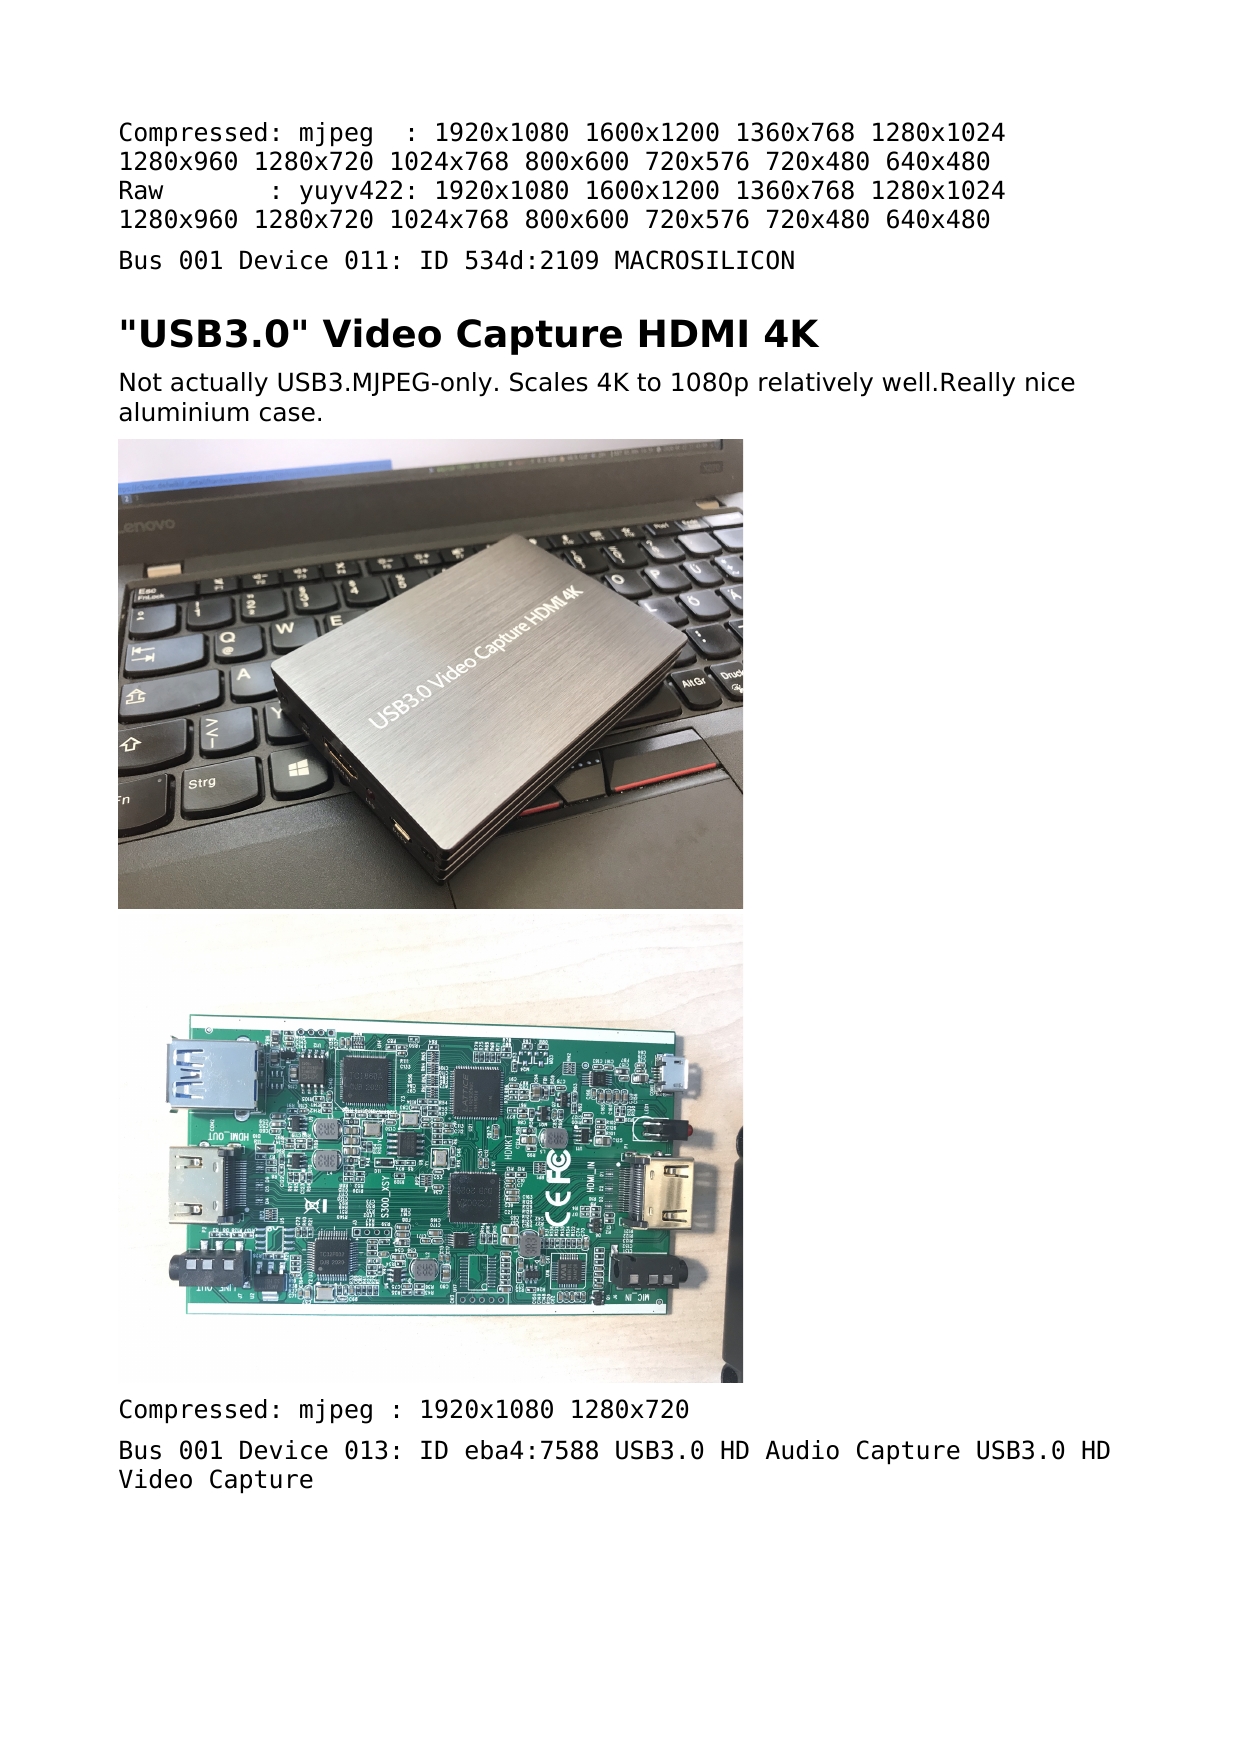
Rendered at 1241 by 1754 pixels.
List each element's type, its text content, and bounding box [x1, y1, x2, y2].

text Bus 001 Device 013: ID eba4:7588 USB3.0 HD Audio Capture USB3.0 HD Video Capture [118, 1436, 1122, 1495]
text Compressed: mjpeg : 1920x1080 1280x720 [118, 1395, 1122, 1424]
picture [118, 439, 744, 909]
text Not actually USB3.MJPEG-only. Scales 4K to 1080p relatively well.Really nice aluminium case. [118, 369, 1122, 427]
text Compressed: mjpeg : 1920x1080 1600x1200 1360x768 1280x1024 1280x960 1280x720 1024x768 800x600 720x576 720x480 640x480 Raw : yuyv422: 1920x1080 1600x1200 1360x768 1280x1024 1280x960 1280x720 1024x768 800x600 720x576 720x480 640x480 [118, 118, 1122, 235]
picture [118, 914, 744, 1383]
text Bus 001 Device 011: ID 534d:2109 MACROSILICON [118, 247, 1122, 276]
subtitle "USB3.0" Video Capture HDMI 4K [118, 312, 1122, 356]
